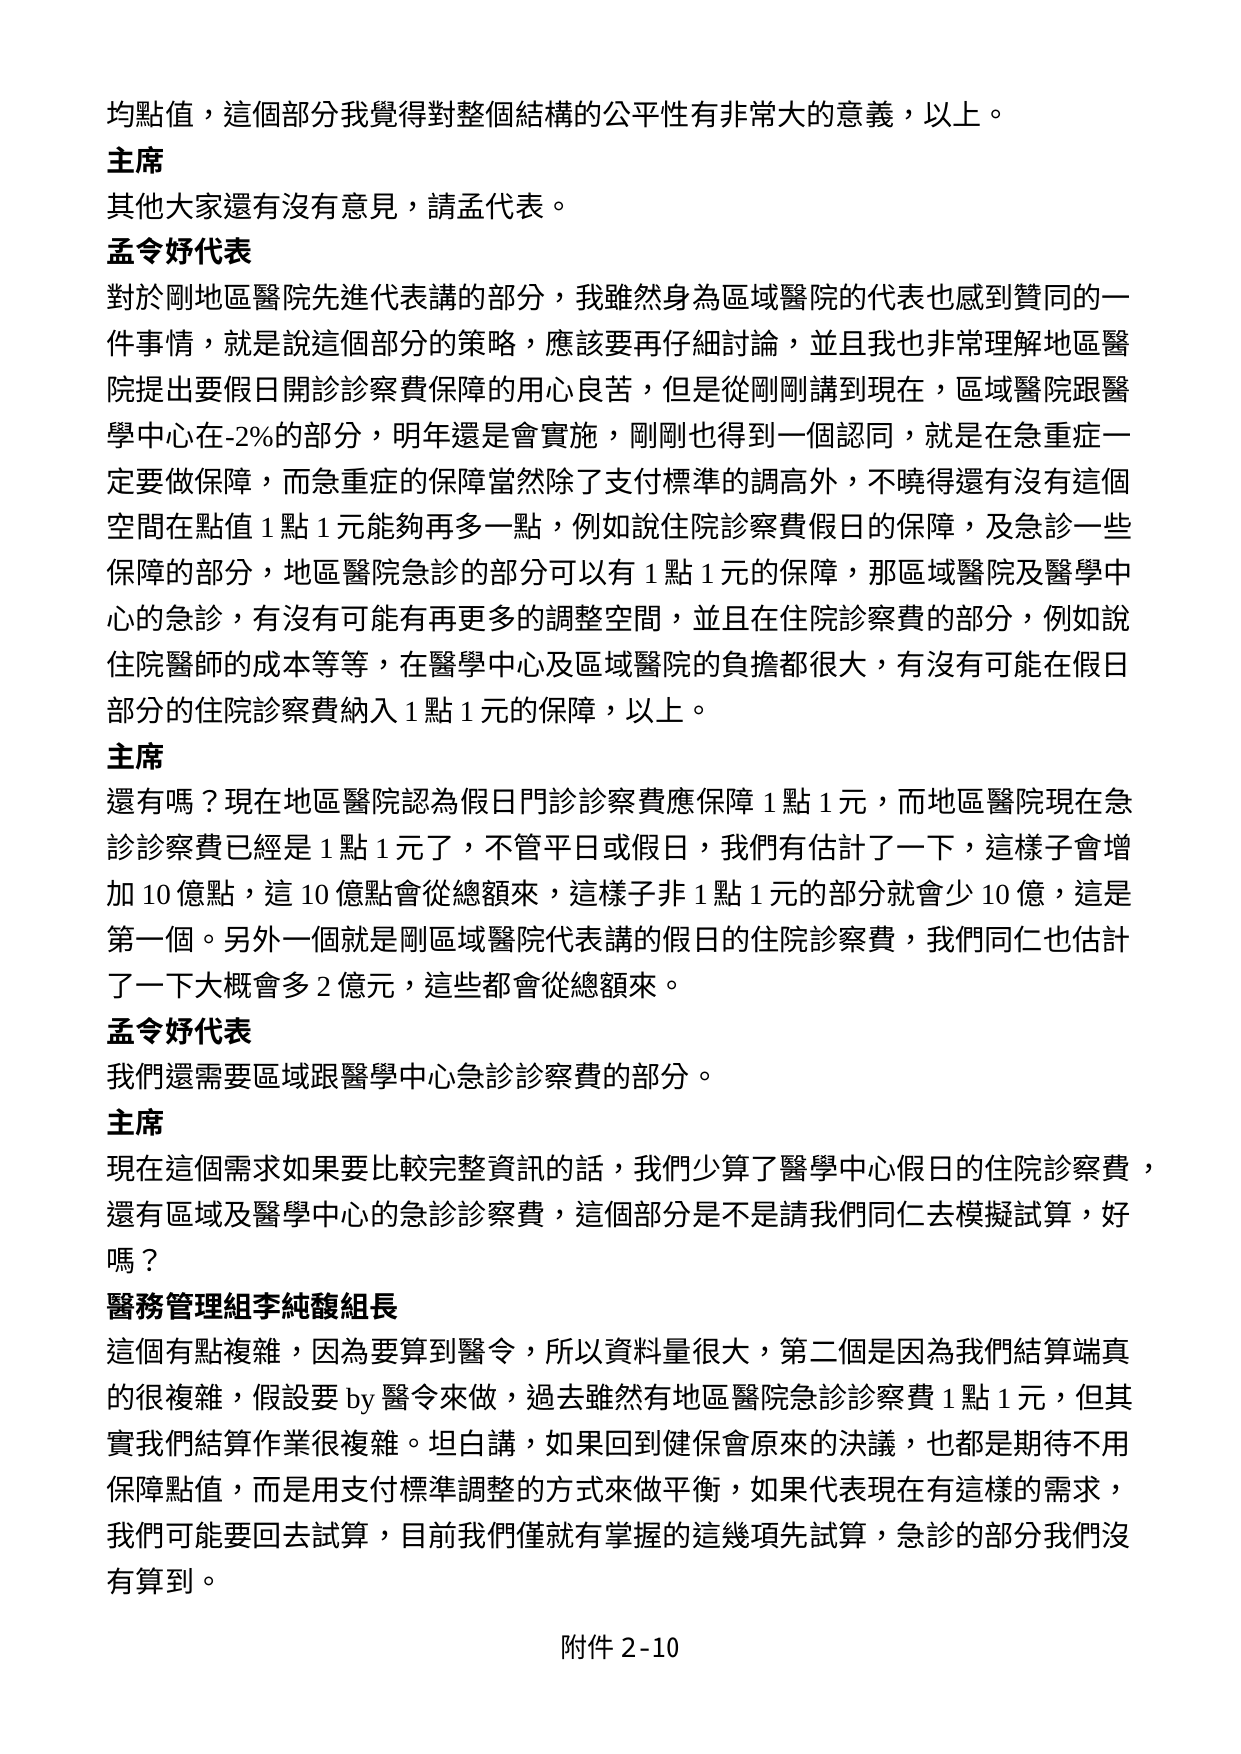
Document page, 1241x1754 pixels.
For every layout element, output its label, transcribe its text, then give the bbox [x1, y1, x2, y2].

text 對於剛地區醫院先進代表講的部分，我雖然身為區域醫院的代表也感到贊同的一件事情，就是說這個部分的策略，應該要再仔細討論，並且我也非常理解地區醫院提出要假日開診診察費保障的用心良苦，但是從剛剛講到現在，區域醫院跟醫學中心在-2%的部分，明年還是會實施，剛剛也得到一個認同，就是在急重症一定要做保障，而急重症的保障當然除了支付標準的調高外，不曉得還有沒有這個空間在點值1點1元能夠再多一點，例如說住院診察費假日的保障，及急診一些保障的部分，地區醫院急診的部分可以有1點1元的保障，那區域醫院及醫學中心的急診，有沒有可能有再更多的調整空間，並且在住院診察費的部分，例如說住院醫師的成本等等，在醫學中心及區域醫院的負擔都很大，有沒有可能在假日部分的住院診察費納入1點1元的保障，以上。 [106, 272, 1134, 730]
text 孟令妤代表 [106, 1005, 1134, 1051]
text 其他大家還有沒有意見，請孟代表。 [106, 180, 1134, 226]
text 主席 [106, 730, 1134, 776]
text 孟令妤代表 [106, 226, 1134, 272]
text 我們還需要區域跟醫學中心急診診察費的部分。 [106, 1051, 1134, 1097]
text 這個有點複雜，因為要算到醫令，所以資料量很大，第二個是因為我們結算端真的很複雜，假設要by醫令來做，過去雖然有地區醫院急診診察費1點1元，但其實我們結算作業很複雜。坦白講，如果回到健保會原來的決議，也都是期待不用保障點值，而是用支付標準調整的方式來做平衡，如果代表現在有這樣的需求，我們可能要回去試算，目前我們僅就有掌握的這幾項先試算，急診的部分我們沒有算到。 [106, 1326, 1134, 1601]
text 現在這個需求如果要比較完整資訊的話，我們少算了醫學中心假日的住院診察費，還有區域及醫學中心的急診診察費，這個部分是不是請我們同仁去模擬試算，好嗎？ [106, 1143, 1134, 1280]
text 還有嗎？現在地區醫院認為假日門診診察費應保障1點1元，而地區醫院現在急診診察費已經是1點1元了，不管平日或假日，我們有估計了一下，這樣子會增加10億點，這10億點會從總額來，這樣子非1點1元的部分就會少10億，這是第一個。另外一個就是剛區域醫院代表講的假日的住院診察費，我們同仁也估計了一下大概會多2億元，這些都會從總額來。 [106, 776, 1134, 1005]
text 主席 [106, 1097, 1134, 1143]
text 醫務管理組李純馥組長 [106, 1280, 1134, 1326]
text 主席 [106, 134, 1134, 180]
text 主席，這案在我們地區醫院有一些反映，就是說現在在地區醫院整體的保障項目，占該層級的占率，事實上地區醫院是最差的，就是說地區醫院在3個層級裡面被保障的百分比是最差的，所以也導致3個層級，如果以平均點值來看，地區醫院的平均點值是最差的，就算浮動點值也是一樣，因為我們保障占的比例比較少，所以地區醫院的平均點值在3個層級裡面是最吃虧的。這是長期以來7項保障項目結構性的不公平，當然這裡面最大的差別，我覺得藥費占很大的因素，但是我們看其他的細項，門診手術、住院手術、麻醉、血品，這部分其實在地區醫院使用相對比較少，所以我們認為說結構不公平。我們認為在結構上應該做某些程度的調整，既然前面的7項已經做那麼多年，我是建議今年有沒有可能再增加一項，就是對於地區醫院假日開診的診察費，因為地區醫院假日開診是分級醫療年減2%一個重要的配套，讓民眾就醫不要因為假日沒有地方就診，而且基層對假日開診的意願也不高，所以假日開診這個政策幾乎都是由地區醫院來承擔，雖然在支付標準調整上有給我們酌予增加了百分之三十，但是事實上勞基法實施後完全不敷成本。我們也透過很多場合跟署裡面、部裡面很多長官反映加30%是不夠成本。所以我們建議有沒有可能對於地區醫院假日開診的診察費也能列入1點1元的保障項目，當然對整體的總額是沒有影響，但是對於地區醫院能拉高相關的平均點值，這個部分我覺得對整個結構的公平性有非常大的意義，以上。 [106, 89, 1134, 134]
